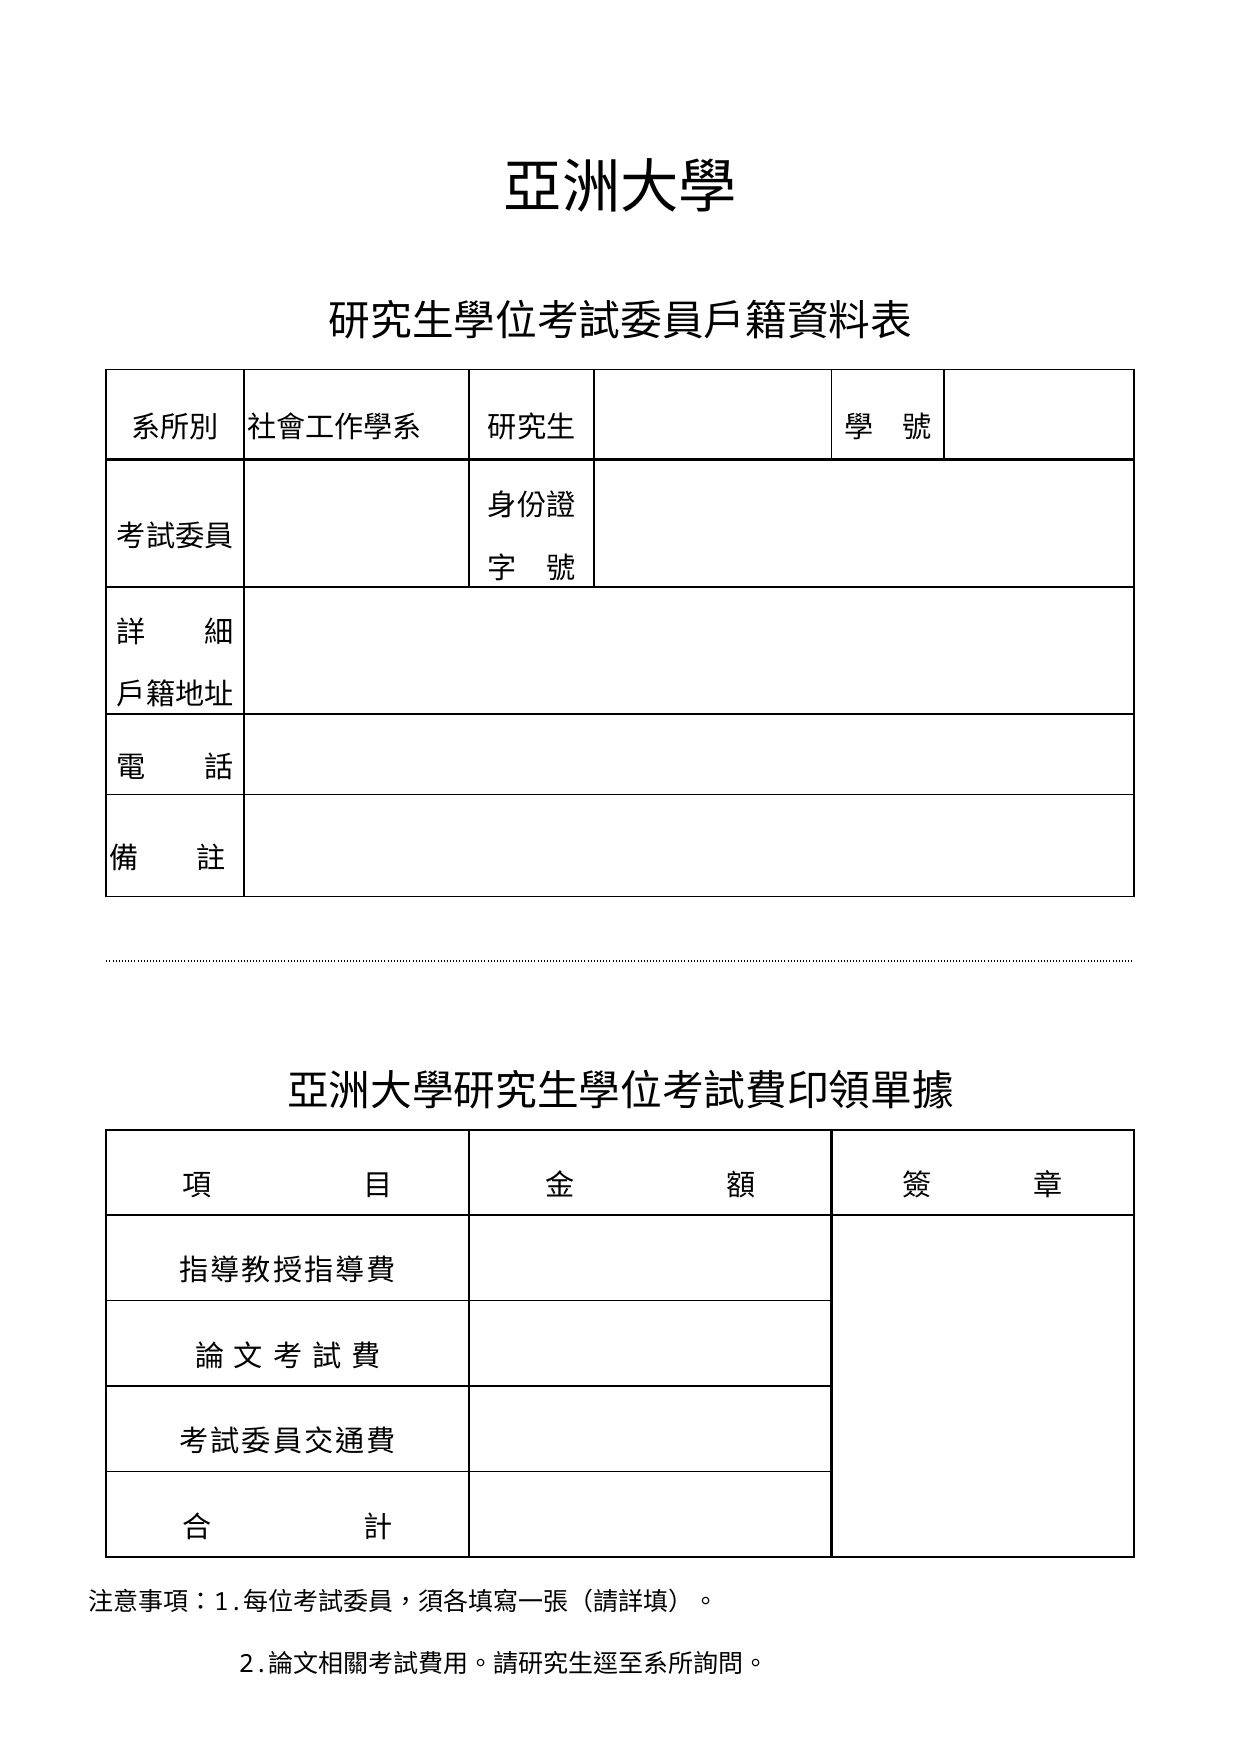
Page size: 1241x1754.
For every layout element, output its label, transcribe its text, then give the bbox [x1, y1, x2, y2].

table_cell 考試委員 [107, 461, 243, 586]
table_header [595, 370, 831, 458]
table_cell [595, 461, 1133, 586]
table_header 社會工作學系 [245, 370, 468, 458]
table_cell [244, 960, 469, 1024]
table_cell 論文考試費 [107, 1301, 468, 1385]
table_header [945, 370, 1133, 458]
table_cell 詳 細 戶籍地址 [107, 588, 243, 713]
text 亞洲大學 [89, 109, 1152, 234]
table_header 系所別 [107, 370, 243, 458]
table_cell 項 目 [107, 1131, 468, 1214]
table_cell [470, 1472, 830, 1556]
table_cell [944, 897, 1134, 960]
table_header 學 號 [832, 370, 943, 458]
table_cell [470, 1216, 830, 1300]
table_cell [245, 588, 1133, 713]
table_cell 指導教授指導費 [107, 1216, 468, 1300]
text 研究生學位考試委員戶籍資料表 [89, 276, 1152, 338]
table_cell 亞洲大學研究生學位考試費印領單據 [106, 1025, 1134, 1129]
table_cell [245, 795, 1133, 896]
table_cell [106, 960, 244, 1024]
table_cell [469, 960, 594, 1024]
table_cell 合 計 [107, 1472, 468, 1556]
table_cell [831, 960, 944, 1024]
table_cell [944, 960, 1134, 1024]
table_cell [245, 715, 1133, 793]
text 2.論文相關考試費用。請研究生逕至系所詢問。 [89, 1620, 1152, 1682]
table_cell [106, 897, 244, 960]
table_cell [244, 897, 469, 960]
table_cell [833, 1216, 1133, 1556]
table_cell 考試委員交通費 [107, 1387, 468, 1471]
table_cell [470, 1387, 830, 1471]
table_header 研究生 [470, 370, 593, 458]
table_cell 電 話 [107, 715, 243, 793]
table_cell 身份證 字 號 [470, 461, 593, 586]
table_cell [470, 1301, 830, 1385]
table_cell [245, 461, 468, 586]
text 注意事項：1.每位考試委員，須各填寫一張（請詳填）。 [89, 1557, 1152, 1620]
table_cell [594, 897, 831, 960]
table_cell [594, 960, 831, 1024]
table_cell 備 註 [107, 795, 243, 896]
table_cell [831, 897, 944, 960]
table_cell [469, 897, 594, 960]
table_cell 金 額 [470, 1131, 830, 1214]
table_cell 簽 章 [833, 1131, 1133, 1214]
